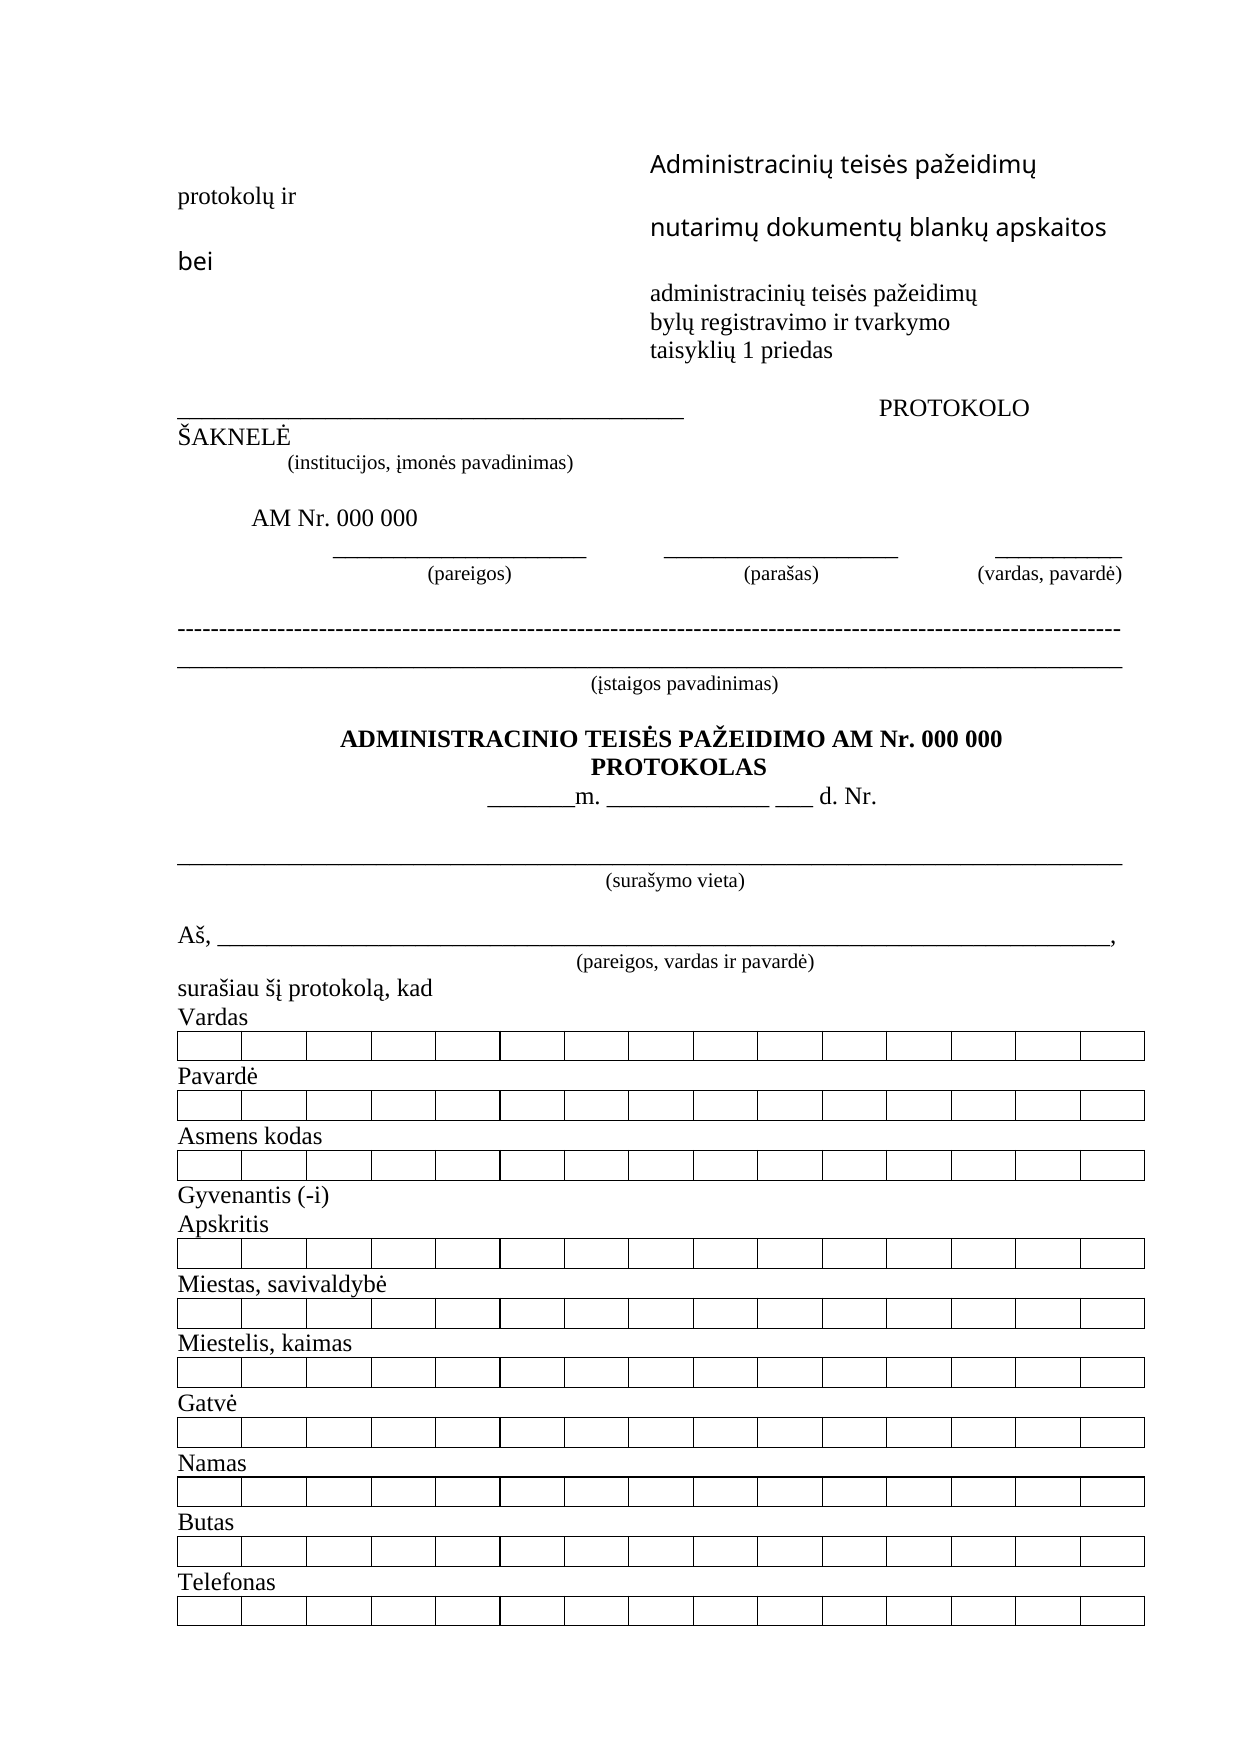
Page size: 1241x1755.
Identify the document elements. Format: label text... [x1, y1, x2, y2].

table_header [823, 1478, 886, 1506]
table_header [178, 1299, 241, 1327]
table_header [565, 1299, 628, 1327]
text PROTOKOLAS [177, 752, 1122, 781]
table_header [952, 1537, 1015, 1566]
table_header [307, 1478, 371, 1506]
text Pavardė [177, 1061, 1122, 1090]
table_header [436, 1091, 499, 1120]
table_header [1016, 1537, 1080, 1566]
table_header [242, 1239, 306, 1268]
table_header [629, 1239, 693, 1268]
table_header [629, 1091, 693, 1120]
table_header [372, 1478, 435, 1506]
table_header [372, 1418, 435, 1447]
table_header [758, 1537, 822, 1566]
table_header [1081, 1151, 1144, 1179]
table_header [436, 1597, 499, 1625]
table_header [823, 1239, 886, 1268]
table_header [565, 1358, 628, 1387]
table_header [372, 1151, 435, 1179]
table_header [1016, 1358, 1080, 1387]
text bylų registravimo ir tvarkymo [177, 307, 1122, 335]
table_header [694, 1151, 757, 1179]
table_header [823, 1537, 886, 1566]
table_header [952, 1151, 1015, 1179]
table_header [823, 1299, 886, 1327]
text Miestas, savivaldybė [177, 1269, 1122, 1298]
table_header [694, 1239, 757, 1268]
text PROTOKOLO ŠAKNELĖ [177, 393, 1122, 450]
table_header [1081, 1032, 1144, 1060]
table_header [242, 1032, 306, 1060]
table_header [1016, 1239, 1080, 1268]
table_header [1081, 1239, 1144, 1268]
table_header [501, 1032, 564, 1060]
table_header [178, 1091, 241, 1120]
text Vardas [177, 1002, 1122, 1031]
table_header [1081, 1358, 1144, 1387]
table_header [178, 1537, 241, 1566]
table_header [1016, 1091, 1080, 1120]
text Butas [177, 1507, 1122, 1536]
table_header [1016, 1478, 1080, 1506]
table_header [758, 1032, 822, 1060]
text Gyvenantis (-i) [177, 1181, 1122, 1209]
table_header [242, 1537, 306, 1566]
text administracinių teisės pažeidimų [177, 278, 1122, 307]
table_header [1016, 1032, 1080, 1060]
text surašiau šį protokolą, kad [177, 973, 1122, 1002]
table_header [694, 1032, 757, 1060]
text AM Nr. 000 000 [177, 503, 1122, 532]
table_header [565, 1478, 628, 1506]
table_header [887, 1299, 951, 1327]
table_header [952, 1032, 1015, 1060]
table_header [823, 1358, 886, 1387]
table_header [178, 1151, 241, 1179]
table_header [565, 1537, 628, 1566]
table_header [436, 1418, 499, 1447]
table_header [436, 1299, 499, 1327]
table_header [307, 1358, 371, 1387]
table_header [565, 1032, 628, 1060]
table_header [758, 1418, 822, 1447]
table_header [887, 1418, 951, 1447]
table_header [178, 1597, 241, 1625]
table_header [307, 1239, 371, 1268]
text Gatvė [177, 1388, 1122, 1417]
table_header [1081, 1537, 1144, 1566]
table_header [1081, 1091, 1144, 1120]
table_header [823, 1151, 886, 1179]
table_header [1016, 1597, 1080, 1625]
table_header [823, 1418, 886, 1447]
table_header [758, 1478, 822, 1506]
table_header [887, 1032, 951, 1060]
table_header [1081, 1597, 1144, 1625]
table_header [1016, 1299, 1080, 1327]
table_header [307, 1537, 371, 1566]
text _______m. _____________ ___ d. Nr. [177, 781, 1122, 810]
table_header [758, 1358, 822, 1387]
table_header [436, 1239, 499, 1268]
table_header [952, 1239, 1015, 1268]
table_header [501, 1299, 564, 1327]
table_header [823, 1032, 886, 1060]
table_header [372, 1537, 435, 1566]
table_header [952, 1478, 1015, 1506]
table_header [178, 1358, 241, 1387]
table_header [372, 1091, 435, 1120]
table_header [501, 1239, 564, 1268]
table_header [952, 1418, 1015, 1447]
table_header [1016, 1151, 1080, 1179]
text (įstaigos pavadinimas) [177, 671, 1122, 695]
table_header [694, 1091, 757, 1120]
table_header [565, 1418, 628, 1447]
text Asmens kodas [177, 1121, 1122, 1150]
text taisyklių 1 priedas [177, 335, 1122, 364]
table_header [242, 1091, 306, 1120]
table_header [952, 1358, 1015, 1387]
text Namas [177, 1448, 1122, 1476]
table_header [629, 1299, 693, 1327]
text Miestelis, kaimas [177, 1329, 1122, 1357]
table_header [629, 1537, 693, 1566]
table_header [436, 1358, 499, 1387]
table_header [887, 1151, 951, 1179]
text Apskritis [177, 1209, 1122, 1238]
table_header [242, 1299, 306, 1327]
table_header [758, 1239, 822, 1268]
table_header [629, 1597, 693, 1625]
table_header [629, 1151, 693, 1179]
table_header [307, 1151, 371, 1179]
table_header [952, 1091, 1015, 1120]
table_header [823, 1091, 886, 1120]
table_header [242, 1478, 306, 1506]
table_header [307, 1597, 371, 1625]
table_header [565, 1151, 628, 1179]
text (pareigos, vardas ir pavardė) [177, 949, 1122, 973]
table_header [501, 1478, 564, 1506]
table_header [307, 1299, 371, 1327]
text (surašymo vieta) [177, 867, 1122, 892]
text (pareigos) (parašas) (vardas, pavardė) [177, 561, 1122, 585]
text Aš, , [177, 920, 1122, 949]
table_header [501, 1537, 564, 1566]
table_header [823, 1597, 886, 1625]
table_header [758, 1597, 822, 1625]
text nutarimų dokumentų blankų apskaitos bei [177, 210, 1122, 278]
table_header [629, 1418, 693, 1447]
table_header [372, 1299, 435, 1327]
table_header [372, 1032, 435, 1060]
table_header [178, 1478, 241, 1506]
table_header [887, 1597, 951, 1625]
table_header [694, 1299, 757, 1327]
table_header [694, 1418, 757, 1447]
text ADMINISTRACINIO TEISĖS PAŽEIDIMO AM Nr. 000 000 [177, 724, 1122, 752]
table_header [694, 1597, 757, 1625]
table_header [629, 1478, 693, 1506]
table_header [307, 1091, 371, 1120]
table_header [501, 1151, 564, 1179]
table_header [887, 1358, 951, 1387]
table_header [178, 1032, 241, 1060]
table_header [242, 1358, 306, 1387]
table_header [952, 1299, 1015, 1327]
table_header [436, 1478, 499, 1506]
table_header [307, 1418, 371, 1447]
table_header [694, 1478, 757, 1506]
table_header [887, 1478, 951, 1506]
text Administracinių teisės pažeidimų protokolų ir [177, 147, 1122, 210]
table_header [565, 1239, 628, 1268]
table_header [178, 1418, 241, 1447]
table_header [242, 1597, 306, 1625]
table_header [436, 1032, 499, 1060]
table_header [1081, 1418, 1144, 1447]
table_header [565, 1091, 628, 1120]
table_header [758, 1091, 822, 1120]
table_header [758, 1299, 822, 1327]
table_header [436, 1537, 499, 1566]
table_header [501, 1418, 564, 1447]
table_header [694, 1358, 757, 1387]
table_header [1081, 1299, 1144, 1327]
table_header [887, 1239, 951, 1268]
table_header [372, 1239, 435, 1268]
text (institucijos, įmonės pavadinimas) [177, 450, 1122, 474]
table_header [758, 1151, 822, 1179]
table_header [501, 1597, 564, 1625]
table_header [242, 1418, 306, 1447]
table_header [307, 1032, 371, 1060]
table_header [629, 1032, 693, 1060]
table_header [629, 1358, 693, 1387]
table_header [887, 1537, 951, 1566]
text Telefonas [177, 1567, 1122, 1596]
table_header [372, 1597, 435, 1625]
table_header [887, 1091, 951, 1120]
table_header [1081, 1478, 1144, 1506]
table_header [1016, 1418, 1080, 1447]
table_header [952, 1597, 1015, 1625]
table_header [501, 1358, 564, 1387]
table_header [436, 1151, 499, 1179]
table_header [372, 1358, 435, 1387]
table_header [178, 1239, 241, 1268]
table_header [501, 1091, 564, 1120]
table_header [242, 1151, 306, 1179]
table_header [694, 1537, 757, 1566]
table_header [565, 1597, 628, 1625]
